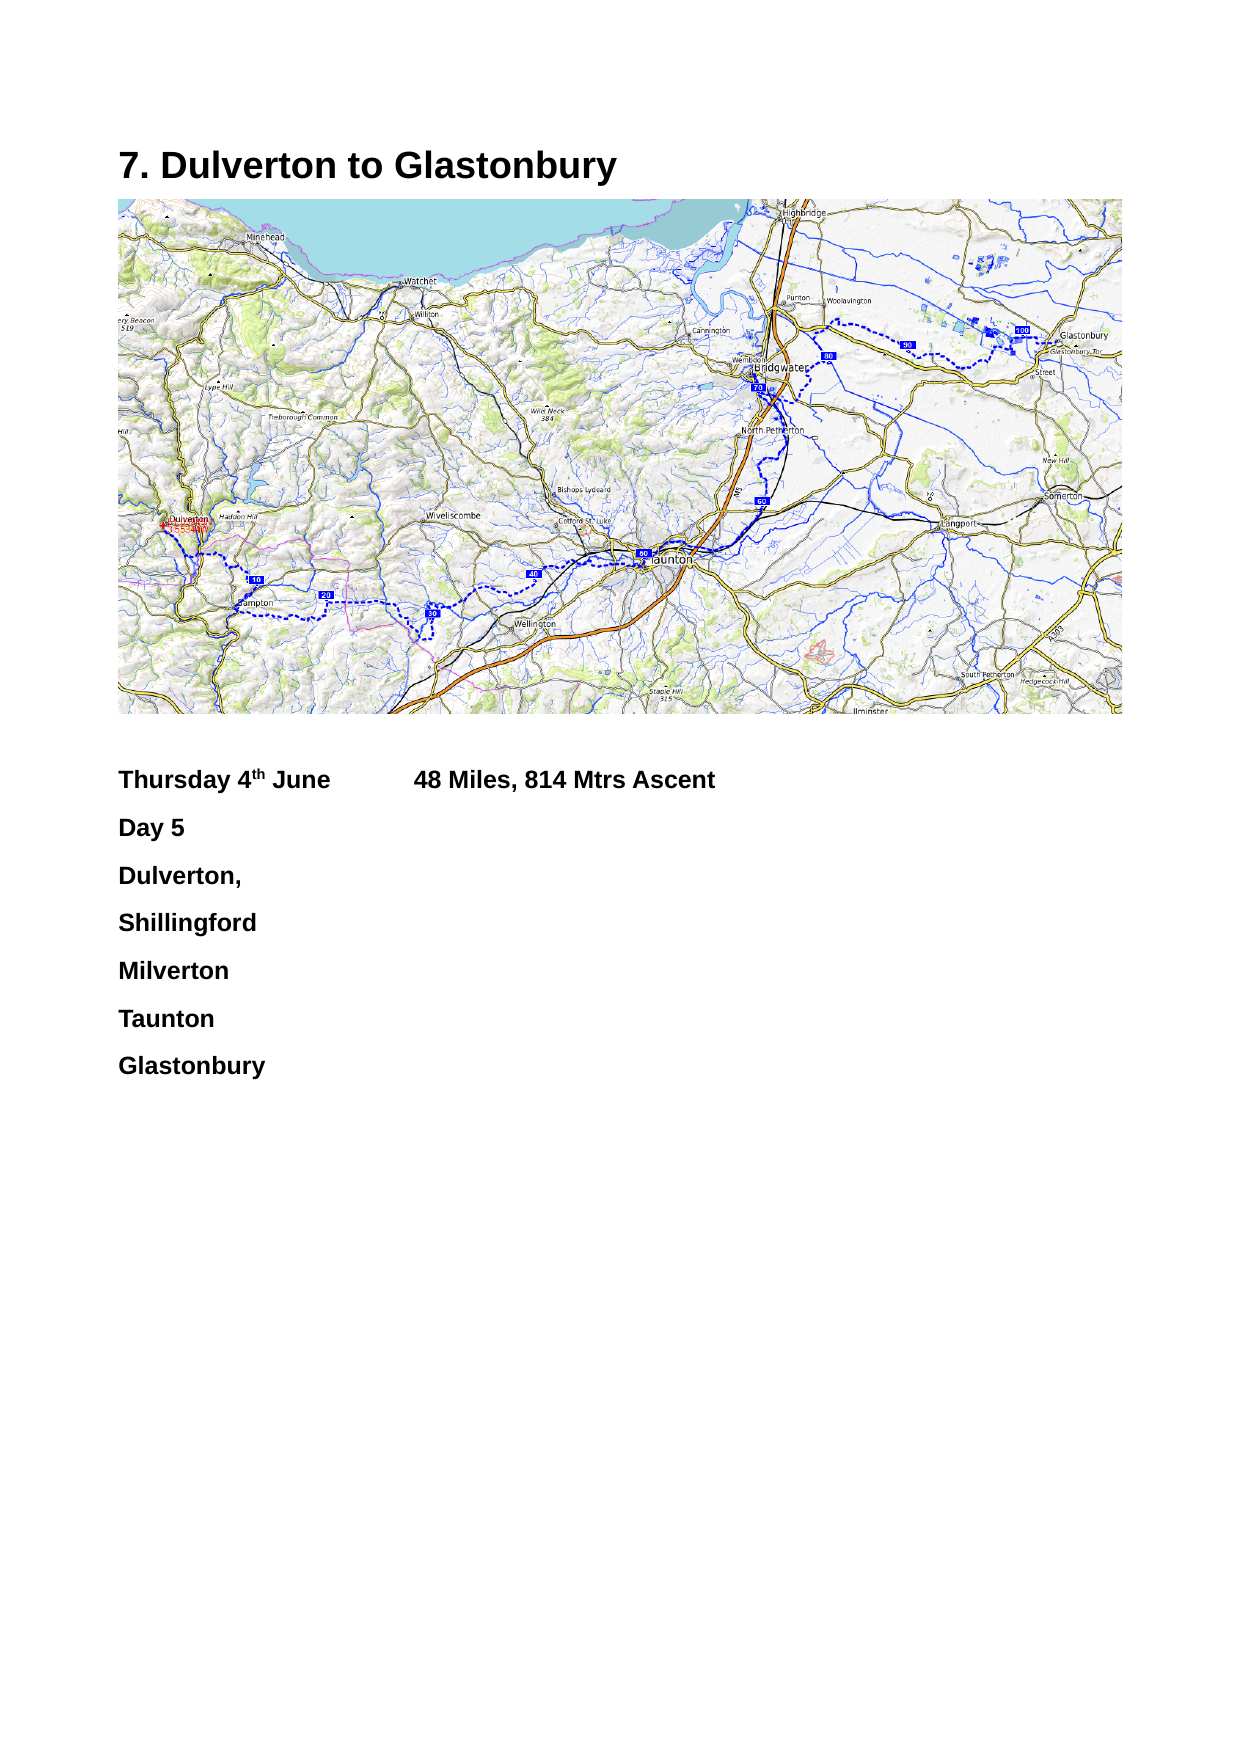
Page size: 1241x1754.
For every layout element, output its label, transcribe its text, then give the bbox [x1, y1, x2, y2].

text Milverton [118, 956, 1122, 985]
text Taunton [118, 1003, 1122, 1032]
subtitle 7. Dulverton to Glastonbury [118, 143, 1122, 187]
text Day 5 [118, 813, 1122, 842]
text Shillingford [118, 908, 1122, 937]
text Glastonbury [118, 1051, 1122, 1080]
picture [118, 199, 1123, 714]
text Dulverton, [118, 861, 1122, 889]
text Thursday 4th June 48 Miles, 814 Mtrs Ascent [118, 766, 1122, 794]
